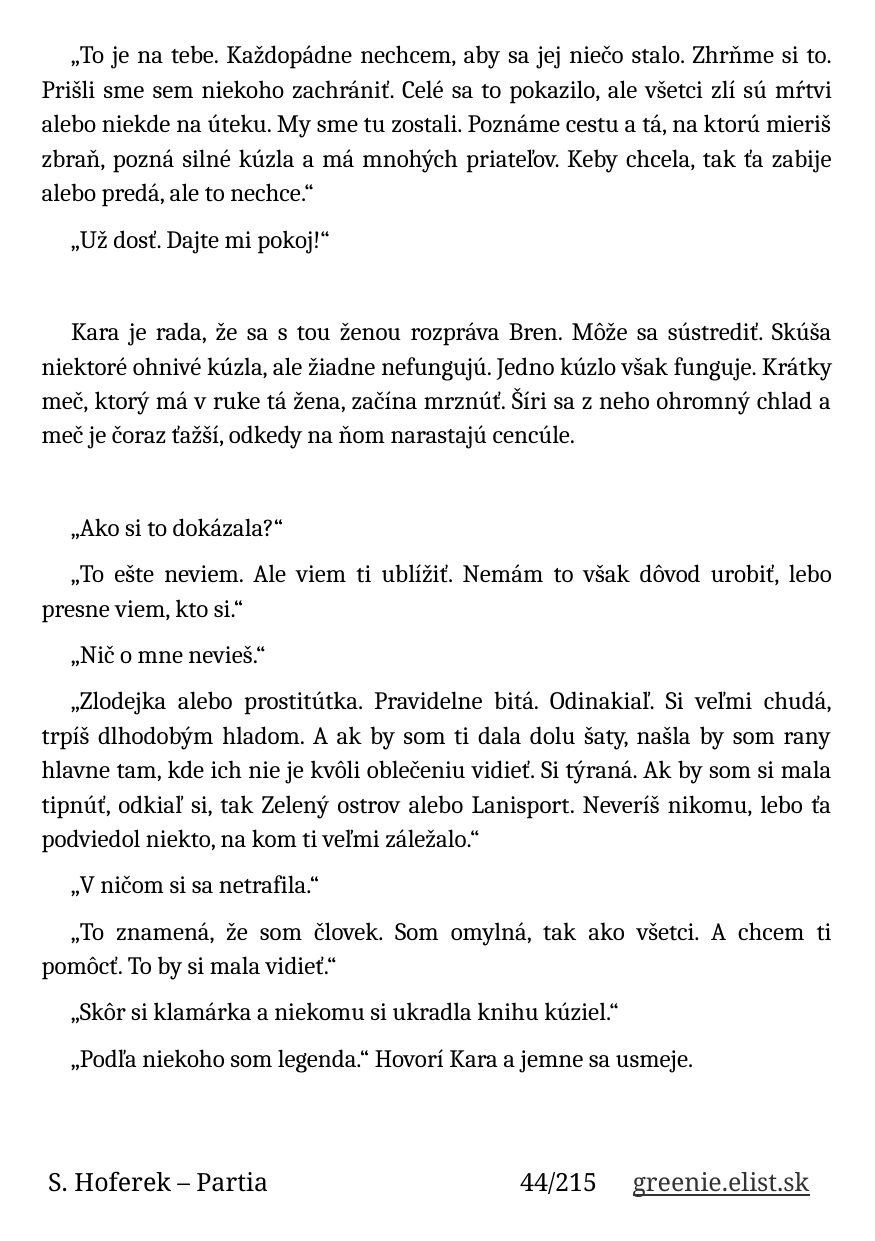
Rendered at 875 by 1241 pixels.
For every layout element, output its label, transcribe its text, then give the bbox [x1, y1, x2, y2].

text „V ničom si sa netrafila.“ [41, 871, 833, 900]
text Kara je rada, že sa s tou ženou rozpráva Bren. Môže sa sústrediť. Skúša niektoré ohnivé kúzla, ale žiadne nefungujú. Jedno kúzlo však funguje. Krátky meč, ktorý má v ruke tá žena, začína mrznúť. Šíri sa z neho ohromný chlad a meč je čoraz ťažší, odkedy na ňom narastajú cencúle. [41, 318, 833, 450]
text „Zlodejka alebo prostitútka. Pravidelne bitá. Odinakiaľ. Si veľmi chudá, trpíš dlhodobým hladom. A ak by som ti dala dolu šaty, našla by som rany hlavne tam, kde ich nie je kvôli oblečeniu vidieť. Si týraná. Ak by som si mala tipnúť, odkiaľ si, tak Zelený ostrov alebo Lanisport. Neveríš nikomu, lebo ťa podviedol niekto, na kom ti veľmi záležalo.“ [41, 687, 833, 854]
text „Skôr si klamárka a niekomu si ukradla knihu kúziel.“ [41, 998, 833, 1027]
text „To je na tebe. Každopádne nechcem, aby sa jej niečo stalo. Zhrňme si to. Prišli sme sem niekoho zachrániť. Celé sa to pokazilo, ale všetci zlí sú mŕtvi alebo niekde na úteku. My sme tu zostali. Poznáme cestu a tá, na ktorú mieriš zbraň, pozná silné kúzla a má mnohých priateľov. Keby chcela, tak ťa zabije alebo predá, ale to nechce.“ [41, 41, 833, 208]
text „Nič o mne nevieš.“ [41, 641, 833, 670]
text „Podľa niekoho som legenda.“ Hovorí Kara a jemne sa usmeje. [41, 1044, 833, 1073]
text „To znamená, že som človek. Som omylná, tak ako všetci. A chcem ti pomôcť. To by si mala vidieť.“ [41, 918, 833, 981]
text „To ešte neviem. Ale viem ti ublížiť. Nemám to však dôvod urobiť, lebo presne viem, kto si.“ [41, 560, 833, 623]
text „Ako si to dokázala?“ [41, 514, 833, 543]
text „Už dosť. Dajte mi pokoj!“ [41, 226, 833, 254]
